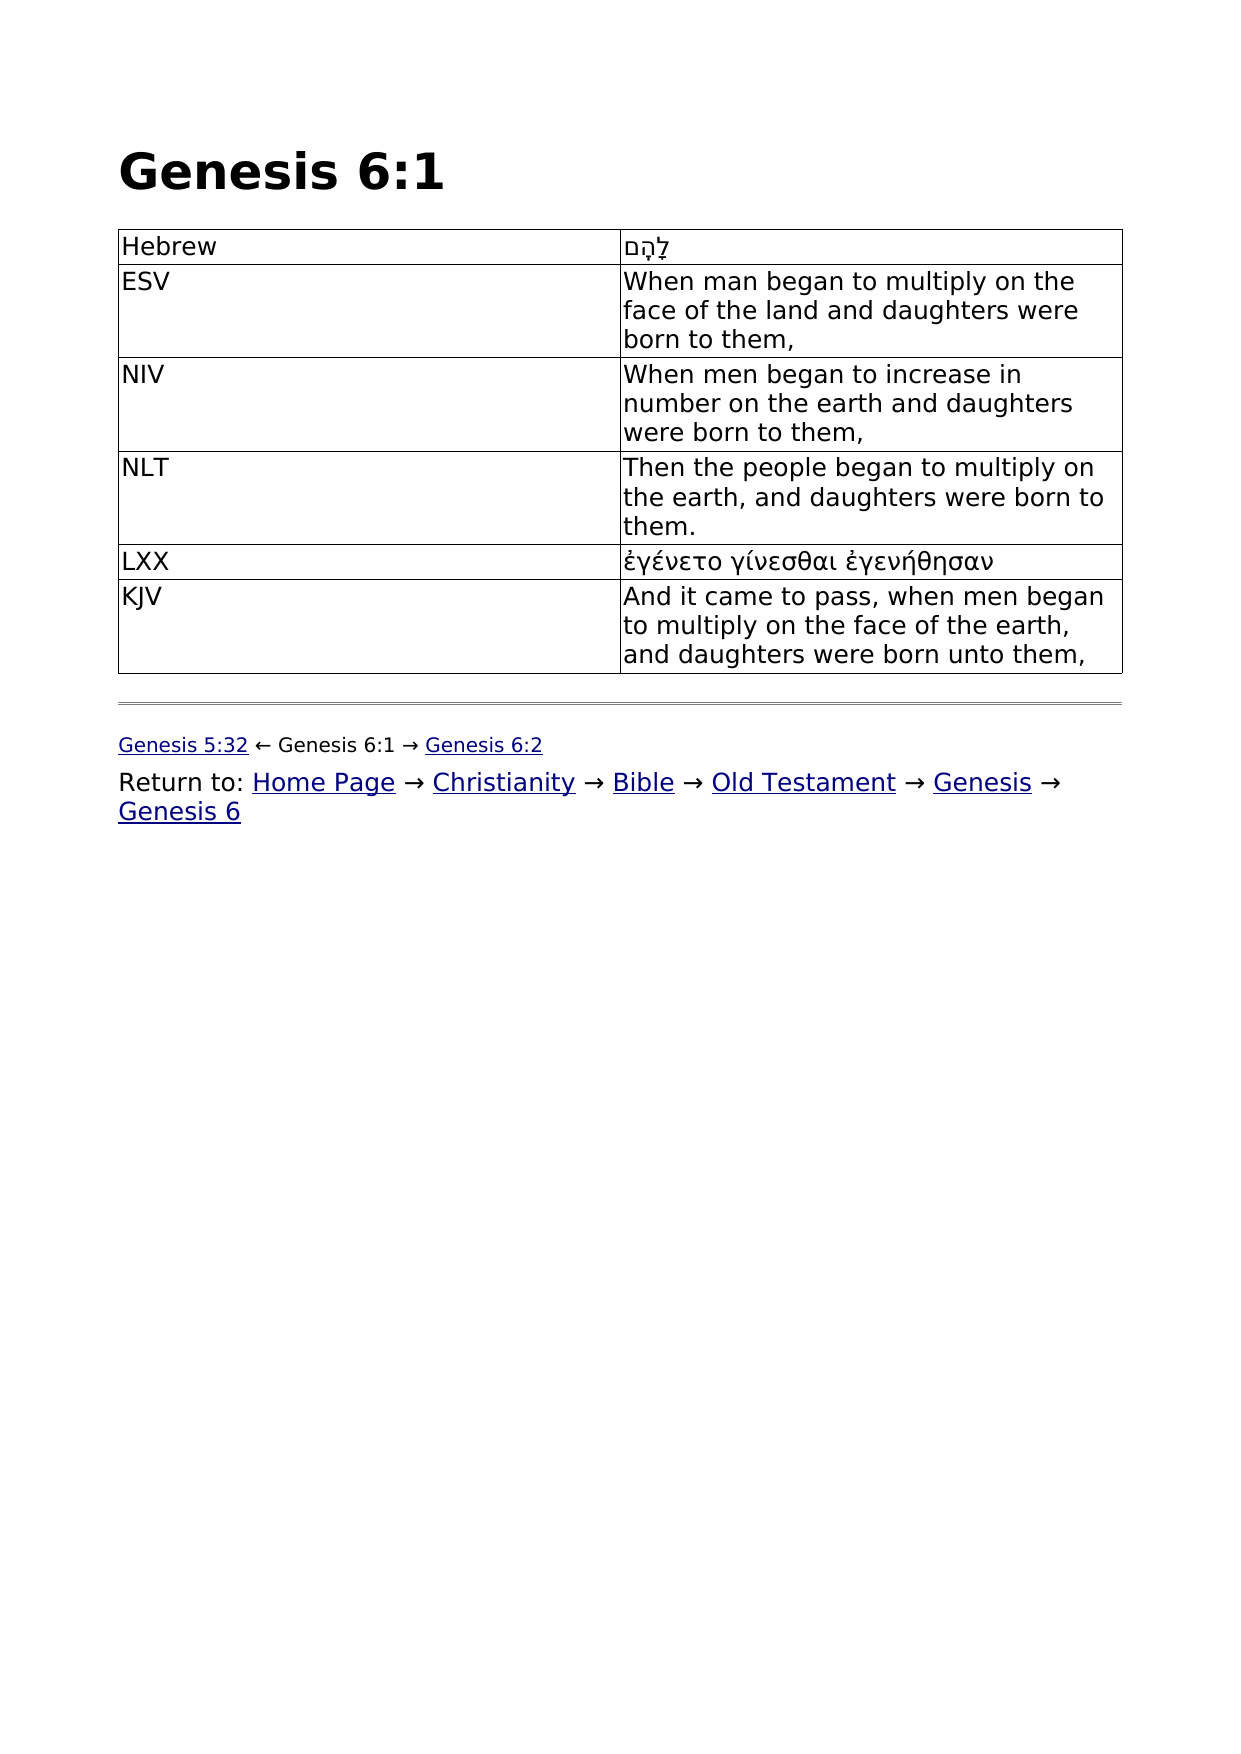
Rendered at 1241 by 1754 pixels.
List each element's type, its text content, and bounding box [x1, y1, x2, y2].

table_cell LXX [119, 545, 620, 579]
subtitle Genesis 6:1 [118, 143, 1122, 201]
table_cell When man began to multiply on the face of the land and daughters were born to them, [621, 265, 1122, 357]
table_cell NIV [119, 358, 620, 451]
table_cell KJV [119, 580, 620, 673]
table_cell ἐγένετο γίνεσθαι ἐγενήθησαν [621, 545, 1122, 579]
table_cell ESV [119, 265, 620, 357]
table_header לָהֶֽם [621, 230, 1122, 264]
text Genesis 5:32 ← Genesis 6:1 → Genesis 6:2 [118, 734, 1122, 768]
table_cell Then the people began to multiply on the earth, and daughters were born to them. [621, 452, 1122, 544]
text Return to: Home Page → Christianity → Bible → Old Testament → Genesis → Genesis 6 [118, 768, 1122, 826]
table_header Hebrew [119, 230, 620, 264]
table_cell NLT [119, 452, 620, 544]
table_cell When men began to increase in number on the earth and daughters were born to them, [621, 358, 1122, 451]
table_cell And it came to pass, when men began to multiply on the face of the earth, and daughters were born unto them, [621, 580, 1122, 673]
